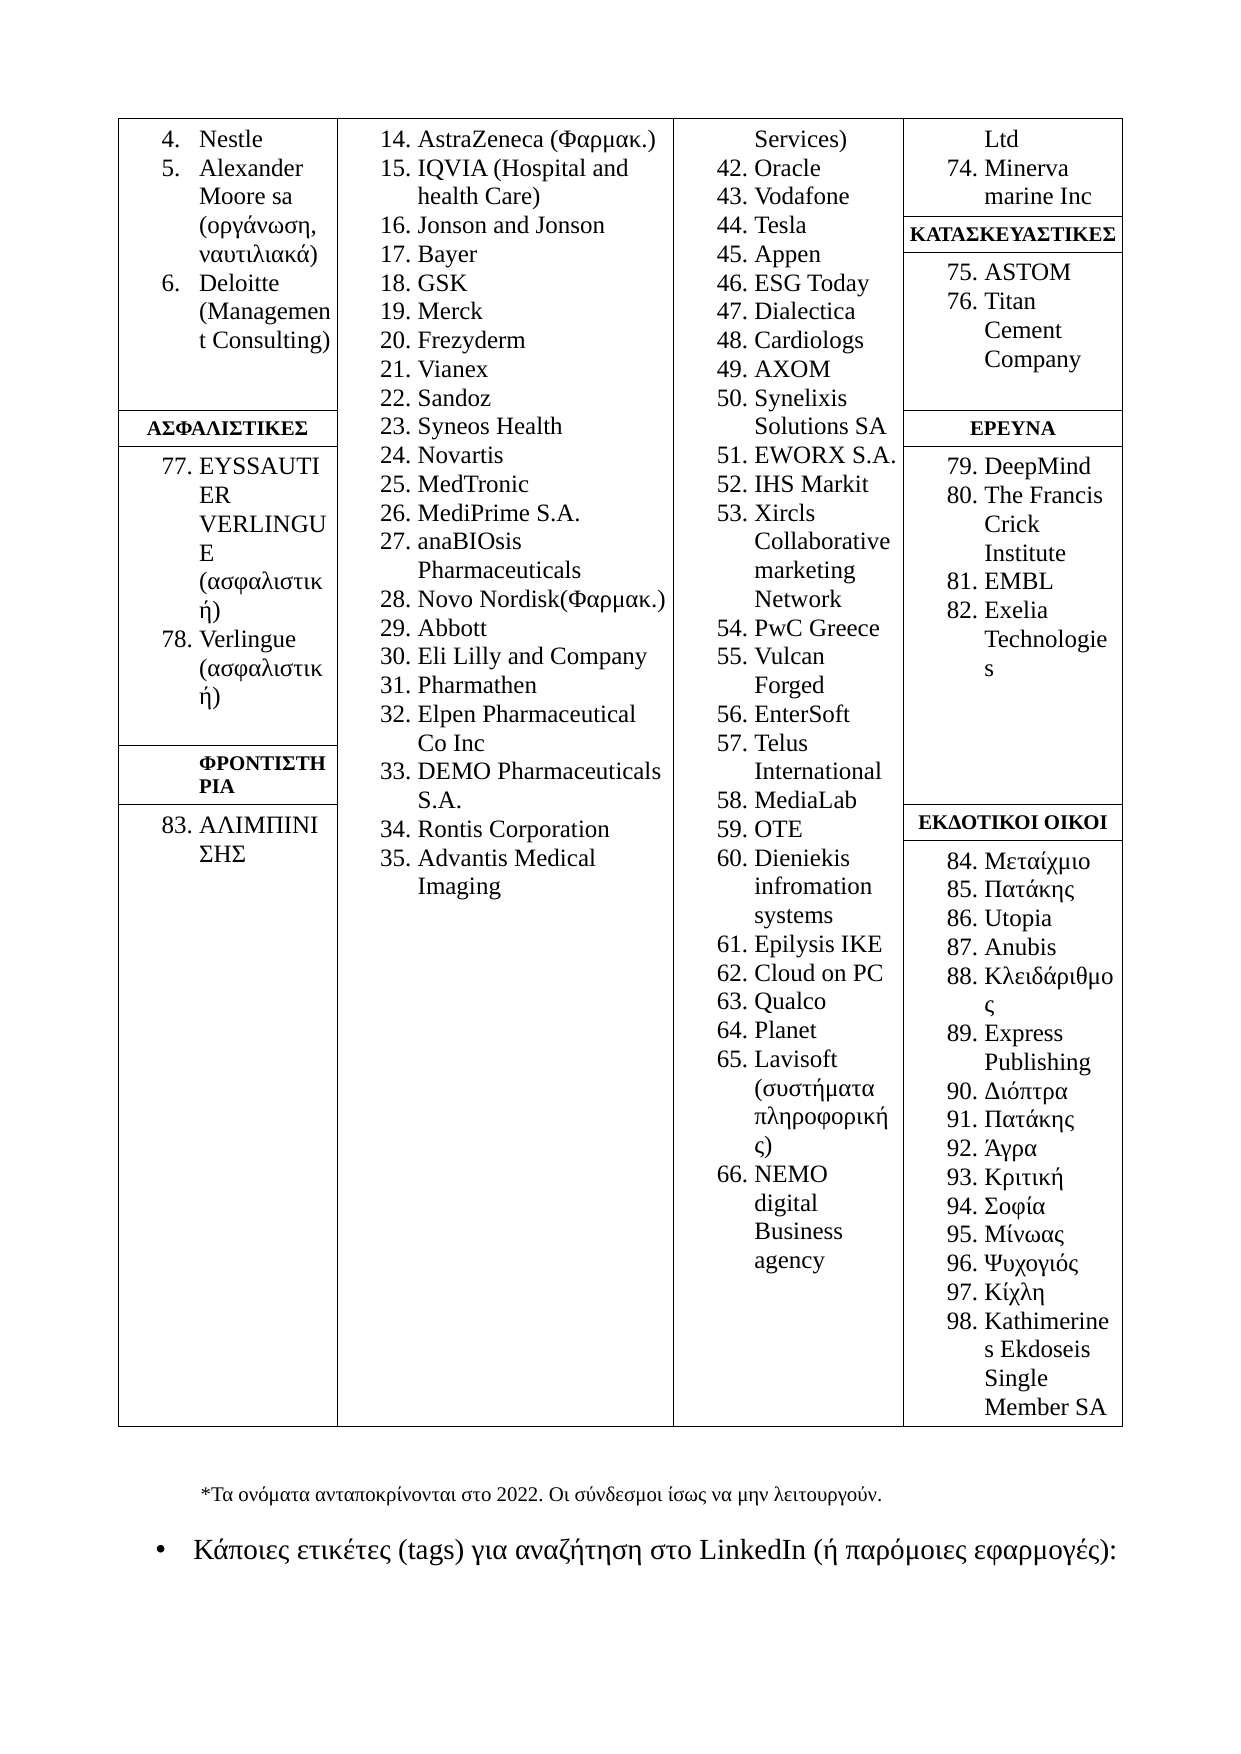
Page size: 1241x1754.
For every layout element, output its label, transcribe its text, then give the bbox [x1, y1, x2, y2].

table_cell ΑΣΦΑΛΙΣΤΙΚΕΣ [119, 411, 337, 446]
table_cell ΕΡΕΥΝΑ [904, 411, 1122, 446]
table_cell DeepMind The Francis Crick Institute EMBL Exelia Technologies [904, 447, 1122, 804]
list *Τα ονόματα ανταποκρίνονται στο 2022. Οι σύνδεσμοι ίσως να μην λειτουργούν. [156, 1474, 1122, 1508]
list Κάποιες ετικέτες (tags) για αναζήτηση στο LinkedIn (ή παρόμοιες εφαρμογές): [156, 1532, 1122, 1565]
table_cell ASTOM Titan Cement Company [904, 253, 1122, 410]
table_cell ΑΛΙΜΠΙΝΙΣΗΣ [119, 805, 337, 1426]
table_cell ΦΡΟΝΤΙΣΤΗΡΙΑ [119, 746, 337, 804]
table_cell ΚΑΤΑΣΚΕΥΑΣΤΙΚΕΣ [904, 217, 1122, 252]
table_cell EYSSAUTIER VERLINGUE (ασφαλιστική) Verlingue (ασφαλιστική) [119, 447, 337, 744]
table_cell ΕΚΔΟΤΙΚΟΙ ΟΙΚΟΙ [904, 805, 1122, 840]
table_cell Μεταίχμιο Πατάκης Utopia Anubis Κλειδάριθμος Express Publishing Διόπτρα Πατάκης Άγρα Κριτική Σοφία Μίνωας Ψυχογιός Κίχλη Kathimerines Ekdoseis Single Member SA [904, 841, 1122, 1426]
table_cell The Signal Group ICS marine Ltd Minerva marine Inc [904, 119, 1122, 216]
